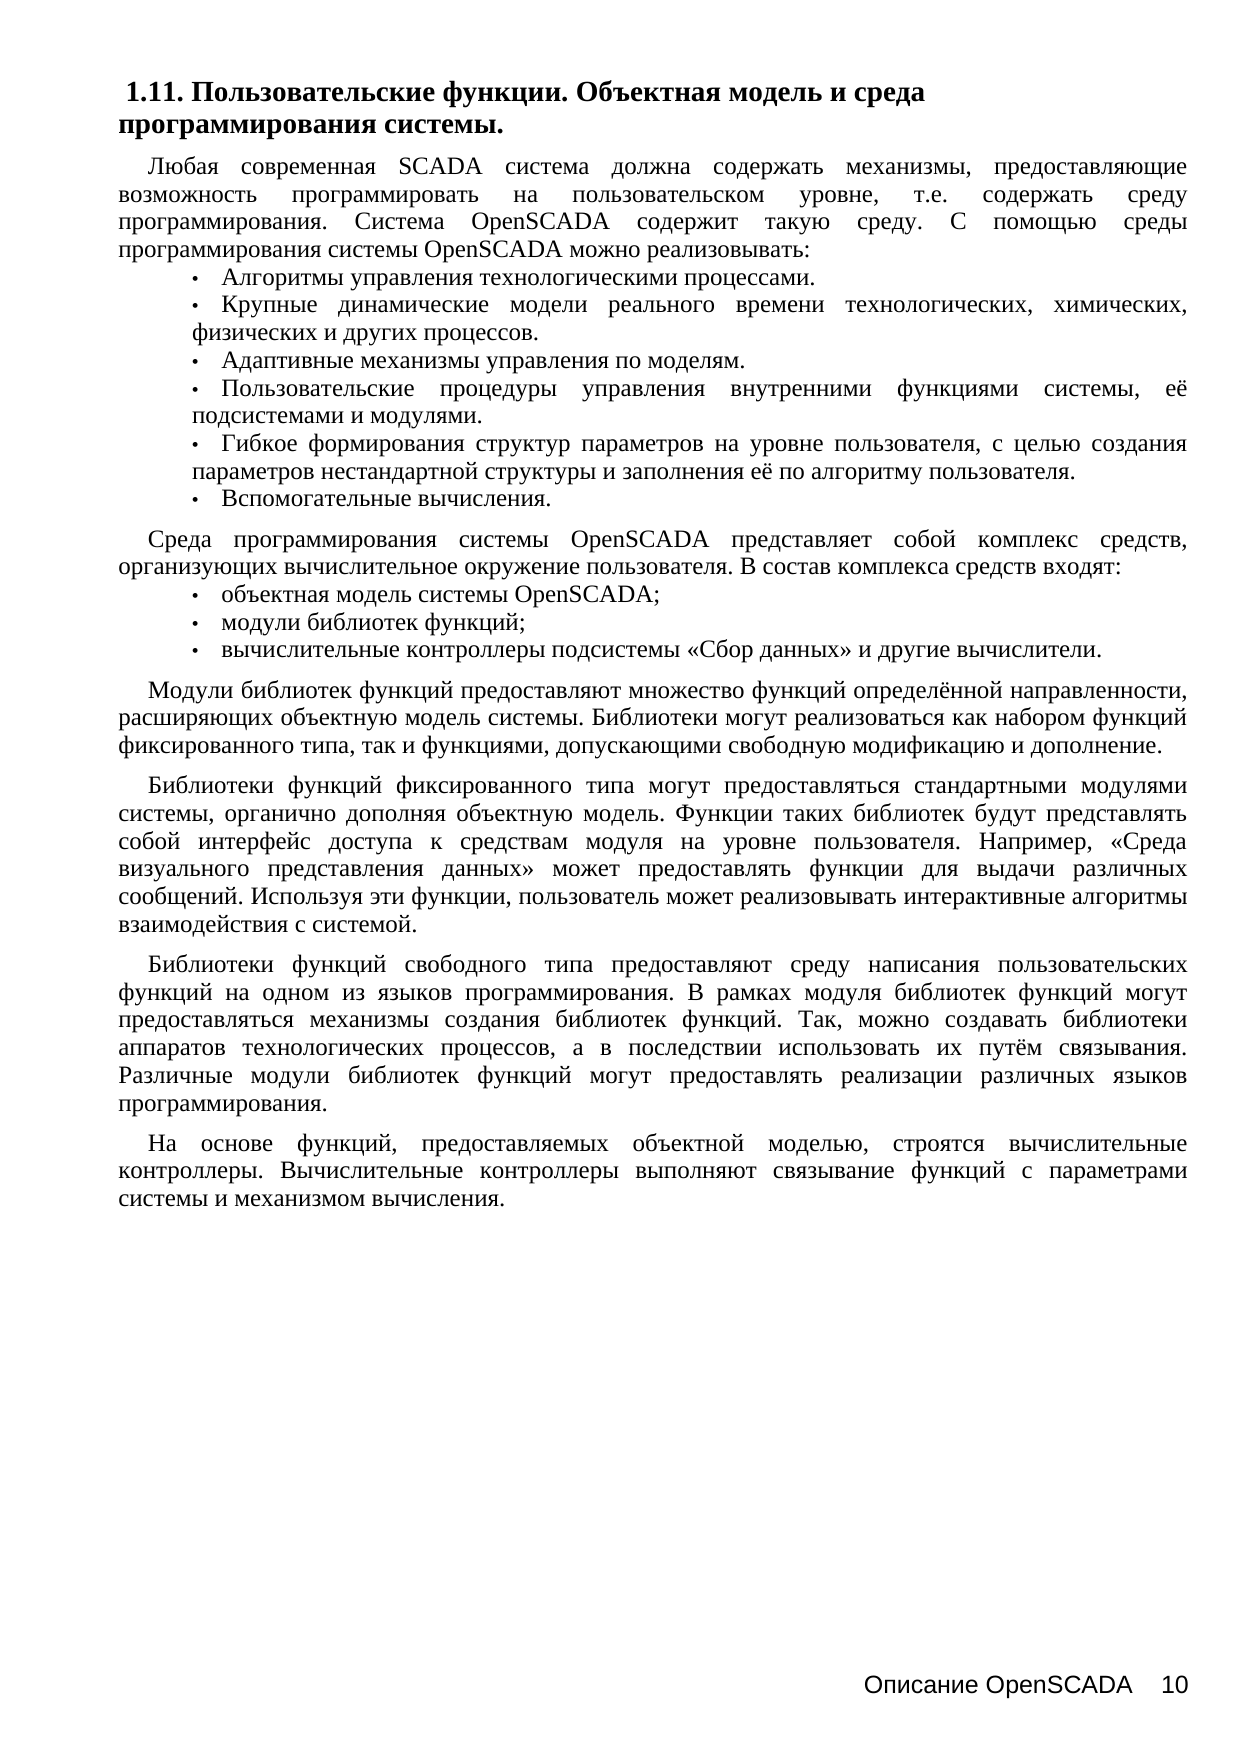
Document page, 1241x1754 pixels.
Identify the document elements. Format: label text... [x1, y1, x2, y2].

list Вспомогательные вычисления. [162, 484, 1188, 512]
text Модули библиотек функций предоставляют множество функций определённой направленности, расширяющих объектную модель системы. Библиотеки могут реализоваться как набором функций фиксированного типа, так и функциями, допускающими свободную модификацию и дополнение. [118, 676, 1188, 759]
list Крупные динамические модели реального времени технологических, химических, физических и других процессов. [162, 291, 1188, 346]
list Пользовательские процедуры управления внутренними функциями системы, её подсистемами и модулями. [162, 374, 1188, 429]
list Адаптивные механизмы управления по моделям. [162, 346, 1188, 374]
list модули библиотек функций; [162, 608, 1188, 636]
text Библиотеки функций свободного типа предоставляют среду написания пользовательских функций на одном из языков программирования. В рамках модуля библиотек функций могут предоставляться механизмы создания библиотек функций. Так, можно создавать библиотеки аппаратов технологических процессов, а в последствии использовать их путём связывания. Различные модули библиотек функций могут предоставлять реализации различных языков программирования. [118, 950, 1188, 1116]
list Алгоритмы управления технологическими процессами. [162, 263, 1188, 291]
text Среда программирования системы OpenSCADA представляет собой комплекс средств, организующих вычислительное окружение пользователя. В состав комплекса средств входят: [118, 525, 1188, 580]
list вычислительные контроллеры подсистемы «Сбор данных» и другие вычислители. [162, 636, 1188, 663]
text На основе функций, предоставляемых объектной моделью, строятся вычислительные контроллеры. Вычислительные контроллеры выполняют связывание функций с параметрами системы и механизмом вычисления. [118, 1129, 1188, 1212]
text Библиотеки функций фиксированного типа могут предоставляться стандартными модулями системы, органично дополняя объектную модель. Функции таких библиотек будут представлять собой интерфейс доступа к средствам модуля на уровне пользователя. Например, «Среда визуального представления данных» может предоставлять функции для выдачи различных сообщений. Используя эти функции, пользователь может реализовывать интерактивные алгоритмы взаимодействия с системой. [118, 771, 1188, 938]
subtitle 1.11. Пользовательские функции. Объектная модель и среда программирования системы. [118, 75, 1188, 139]
list Гибкое формирования структур параметров на уровне пользователя, с целью создания параметров нестандартной структуры и заполнения её по алгоритму пользователя. [162, 429, 1188, 484]
list объектная модель системы OpenSCADA; [162, 580, 1188, 608]
text Любая современная SCADA система должна содержать механизмы, предоставляющие возможность программировать на пользовательском уровне, т.е. содержать среду программирования. Система OpenSCADA содержит такую среду. С помощью среды программирования системы OpenSCADA можно реализовывать: [118, 152, 1188, 263]
